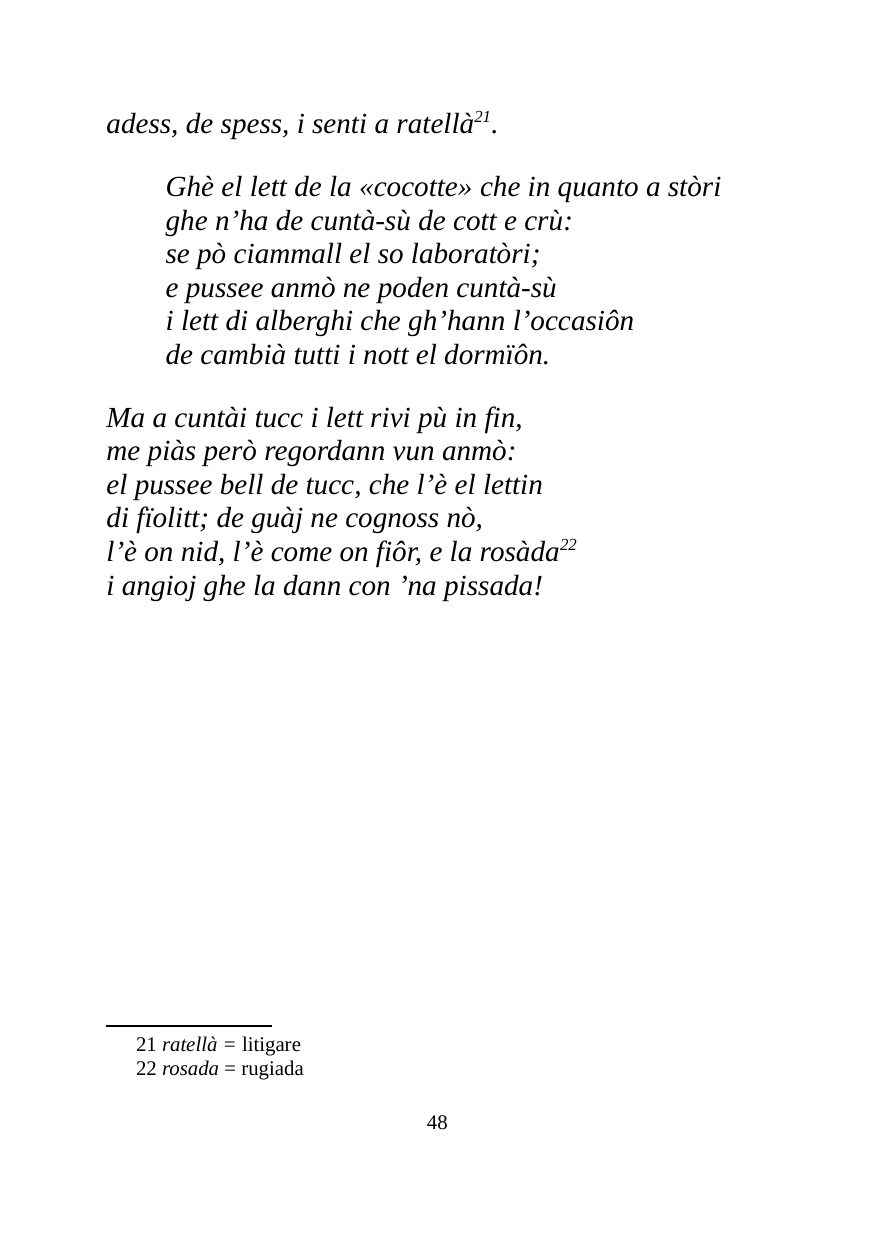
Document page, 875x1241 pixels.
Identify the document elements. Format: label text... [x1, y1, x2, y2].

text Ghè el lett de la «cocotte» che in quanto a stòri ghe n’ha de cuntà-sù de cott e crù: se pò ciammall el so laboratòri; e pussee anmò ne poden cuntà-sù i lett di alberghi che gh’hann l’occasiôn de cambià tutti i nott el dormïôn. [165, 169, 768, 371]
text rosada = rugiada [106, 1056, 768, 1080]
text De gèner poeu de lett ghe n’è on bordell: mì sont matrimoniâl e stagionaa; gh’ho quarant’ann, ma sont ancamò bell, invece i mè dùu spôs s’hinn inveggiaa, i senti pù ’me on temp a sgavaggià, adess, de spess, i senti a ratellà. [106, 106, 768, 140]
text ratellà = litigare [106, 1032, 768, 1056]
text Ma a cuntài tucc i lett rivi pù in fin, me piàs però regordann vun anmò: el pussee bell de tucc, che l’è el lettin di fïolitt; de guàj ne cognoss nò, l’è on nid, l’è come on fiôr, e la rosàda i angioj ghe la dann con ’na pissada! [106, 400, 768, 601]
